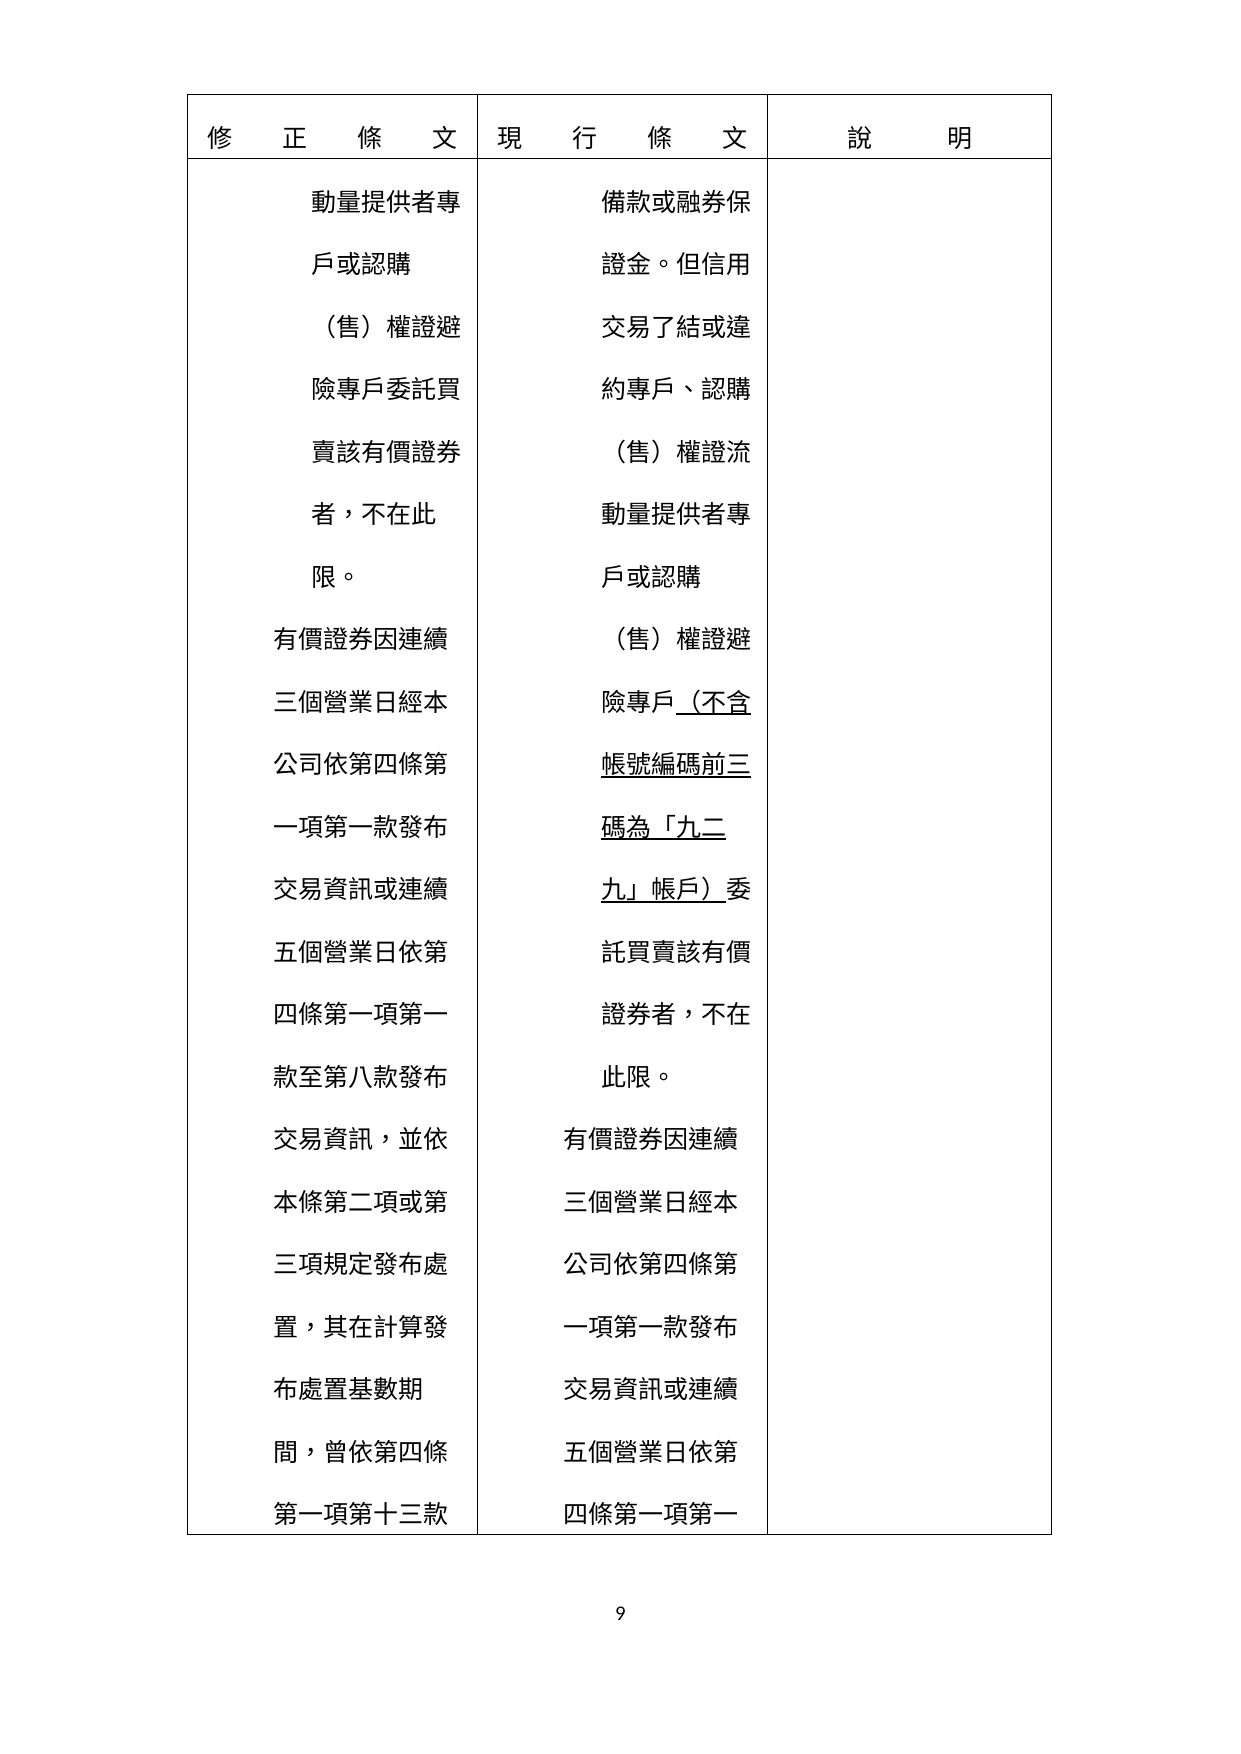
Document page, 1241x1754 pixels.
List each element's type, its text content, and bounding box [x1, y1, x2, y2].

table_cell [768, 159, 1051, 1534]
table_header 修 正 條 文 [188, 95, 477, 158]
table_header 說 明 [768, 95, 1051, 158]
table_header 現 行 條 文 [478, 95, 767, 158]
table_cell 動量提供者專戶或認購（售）權證避險專戶委託買賣該有價證券者，不在此限。 有價證券因連續三個營業日經本公司依第四條第一項第一款發布交易資訊或連續五個營業日依第四條第一項第一款至第八款發布交易資訊，並依本條第二項或第三項規定發布處置，其在計算發布處置基數期間，曾依第四條第一項第十三款 [188, 159, 477, 1534]
table_cell 備款或融券保證金。但信用交易了結或違約專戶、認購（售）權證流動量提供者專戶或認購（售）權證避險專戶（不含帳號編碼前三碼為「九二九」帳戶）委託買賣該有價證券者，不在此限。 有價證券因連續三個營業日經本公司依第四條第一項第一款發布交易資訊或連續五個營業日依第四條第一項第一 [478, 159, 767, 1534]
